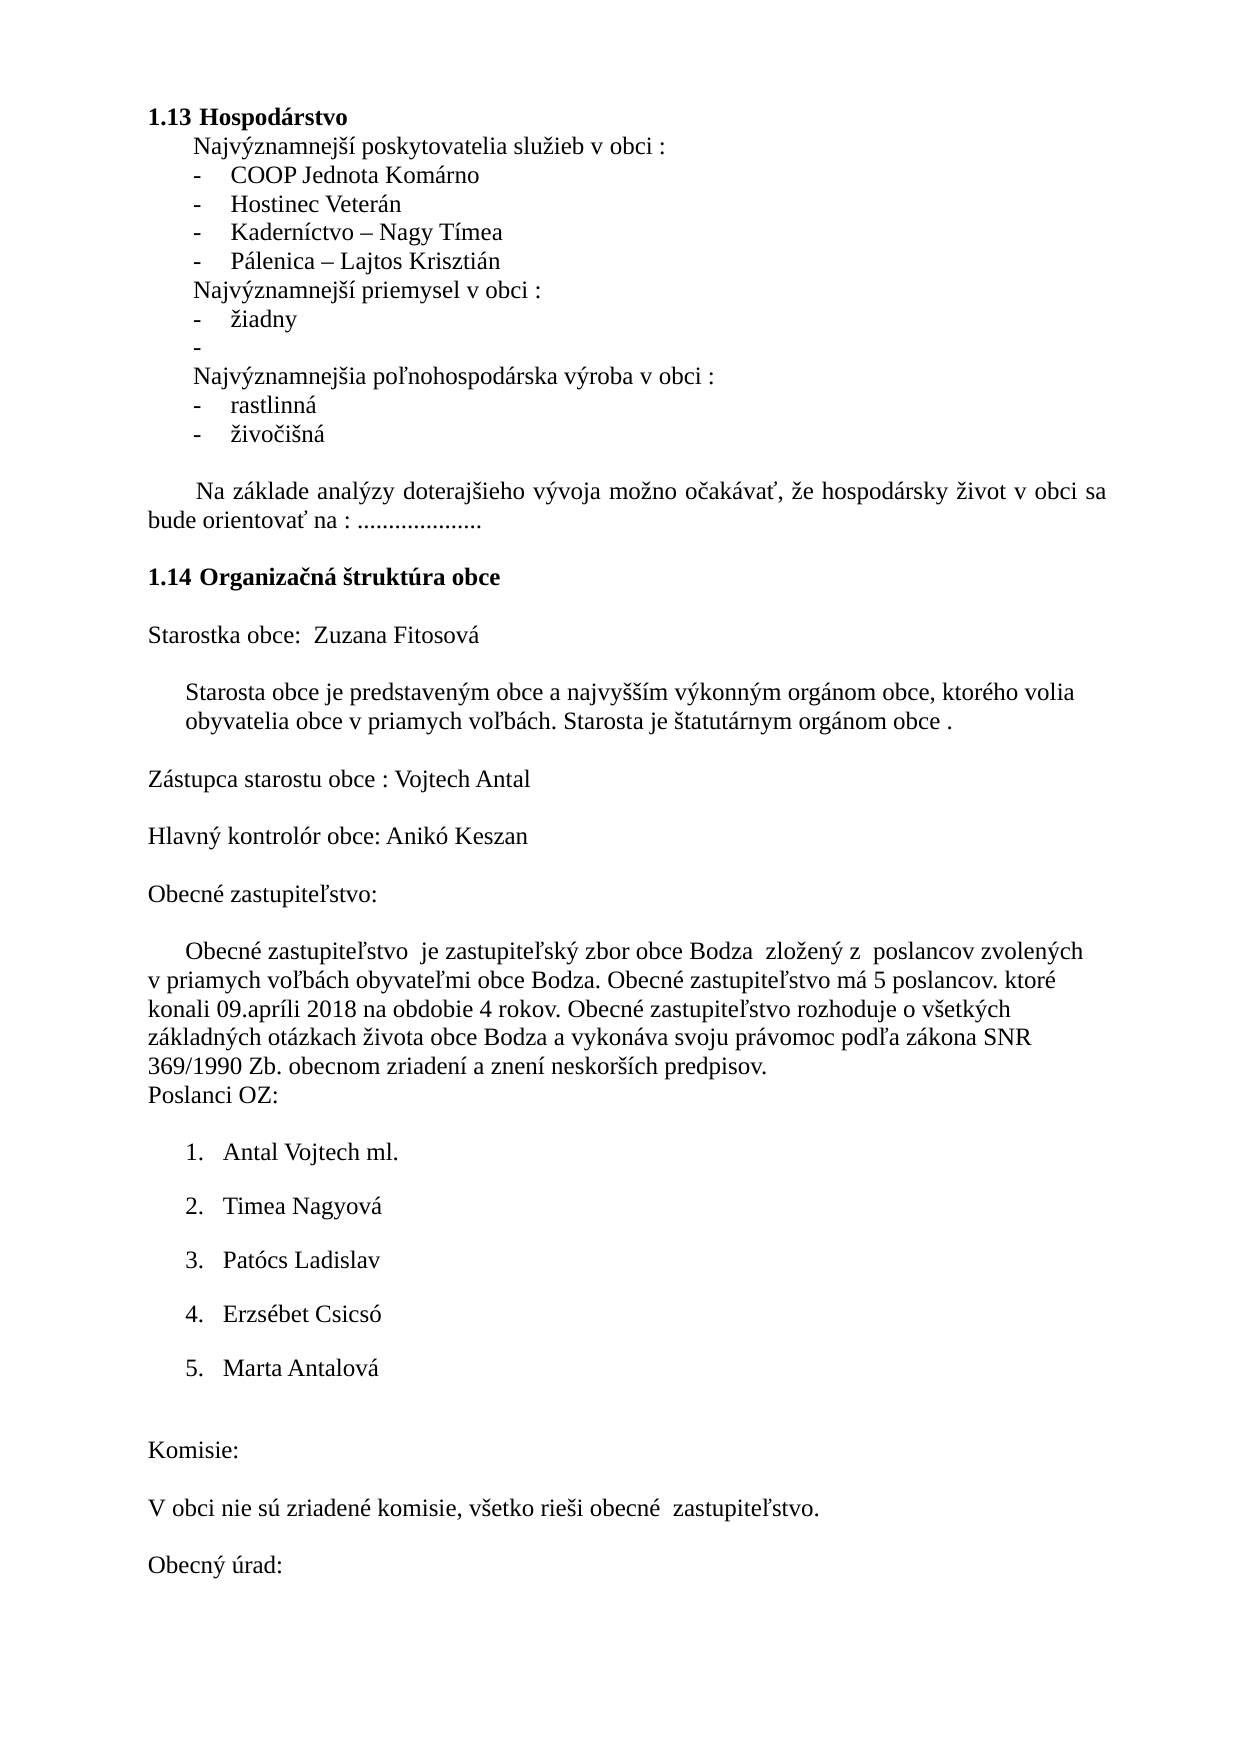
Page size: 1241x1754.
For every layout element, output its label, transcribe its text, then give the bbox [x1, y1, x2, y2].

list živočišná [193, 419, 1106, 447]
text Zástupca starostu obce : Vojtech Antal [148, 764, 1106, 792]
text Starosta obce je predstaveným obce a najvyšším výkonným orgánom obce, ktorého volia obyvatelia obce v priamych voľbách. Starosta je štatutárnym orgánom obce . [185, 677, 1106, 735]
text Komisie: [148, 1436, 1106, 1464]
list Antal Vojtech ml. [185, 1137, 1106, 1166]
list žiadny [193, 304, 1106, 332]
list Marta Antalová [185, 1353, 1106, 1382]
text Obecné zastupiteľstvo: [148, 879, 1106, 907]
text Obecný úrad: [148, 1551, 1106, 1579]
text V obci nie sú zriadené komisie, všetko rieši obecné zastupiteľstvo. [148, 1493, 1106, 1522]
list rastlinná [193, 390, 1106, 419]
text Poslanci OZ: [148, 1080, 1106, 1109]
list COOP Jednota Komárno [193, 160, 1106, 189]
text Obecné zastupiteľstvo je zastupiteľský zbor obce Bodza zložený z poslancov zvolených v priamych voľbách obyvateľmi obce Bodza. Obecné zastupiteľstvo má 5 poslancov. ktoré konali 09.apríli 2018 na obdobie 4 rokov. Obecné zastupiteľstvo rozhoduje o všetkých základných otázkach života obce Bodza a vykonáva svoju právomoc podľa zákona SNR 369/1990 Zb. obecnom zriadení a znení neskorších predpisov. [148, 936, 1106, 1080]
text Starostka obce: Zuzana Fitosová [148, 620, 1106, 649]
text Hlavný kontrolór obce: Anikó Keszan [148, 821, 1106, 850]
text Na základe analýzy doterajšieho vývoja možno očakávať, že hospodársky život v obci sa bude orientovať na : .................... [148, 476, 1106, 534]
list Hostinec Veterán [193, 189, 1106, 217]
text Najvýznamnejší priemysel v obci : [193, 275, 1106, 304]
list Kaderníctvo – Nagy Tímea [193, 217, 1106, 246]
list Erzsébet Csicsó [185, 1299, 1106, 1328]
text Najvýznamnejší poskytovatelia služieb v obci : [193, 131, 1106, 160]
list Organizačná štruktúra obce [148, 562, 1106, 591]
list Pálenica – Lajtos Krisztián [193, 246, 1106, 275]
list Timea Nagyová [185, 1191, 1106, 1220]
list Patócs Ladislav [185, 1245, 1106, 1274]
text Najvýznamnejšia poľnohospodárska výroba v obci : [193, 361, 1106, 390]
list Hospodárstvo [148, 102, 1106, 131]
